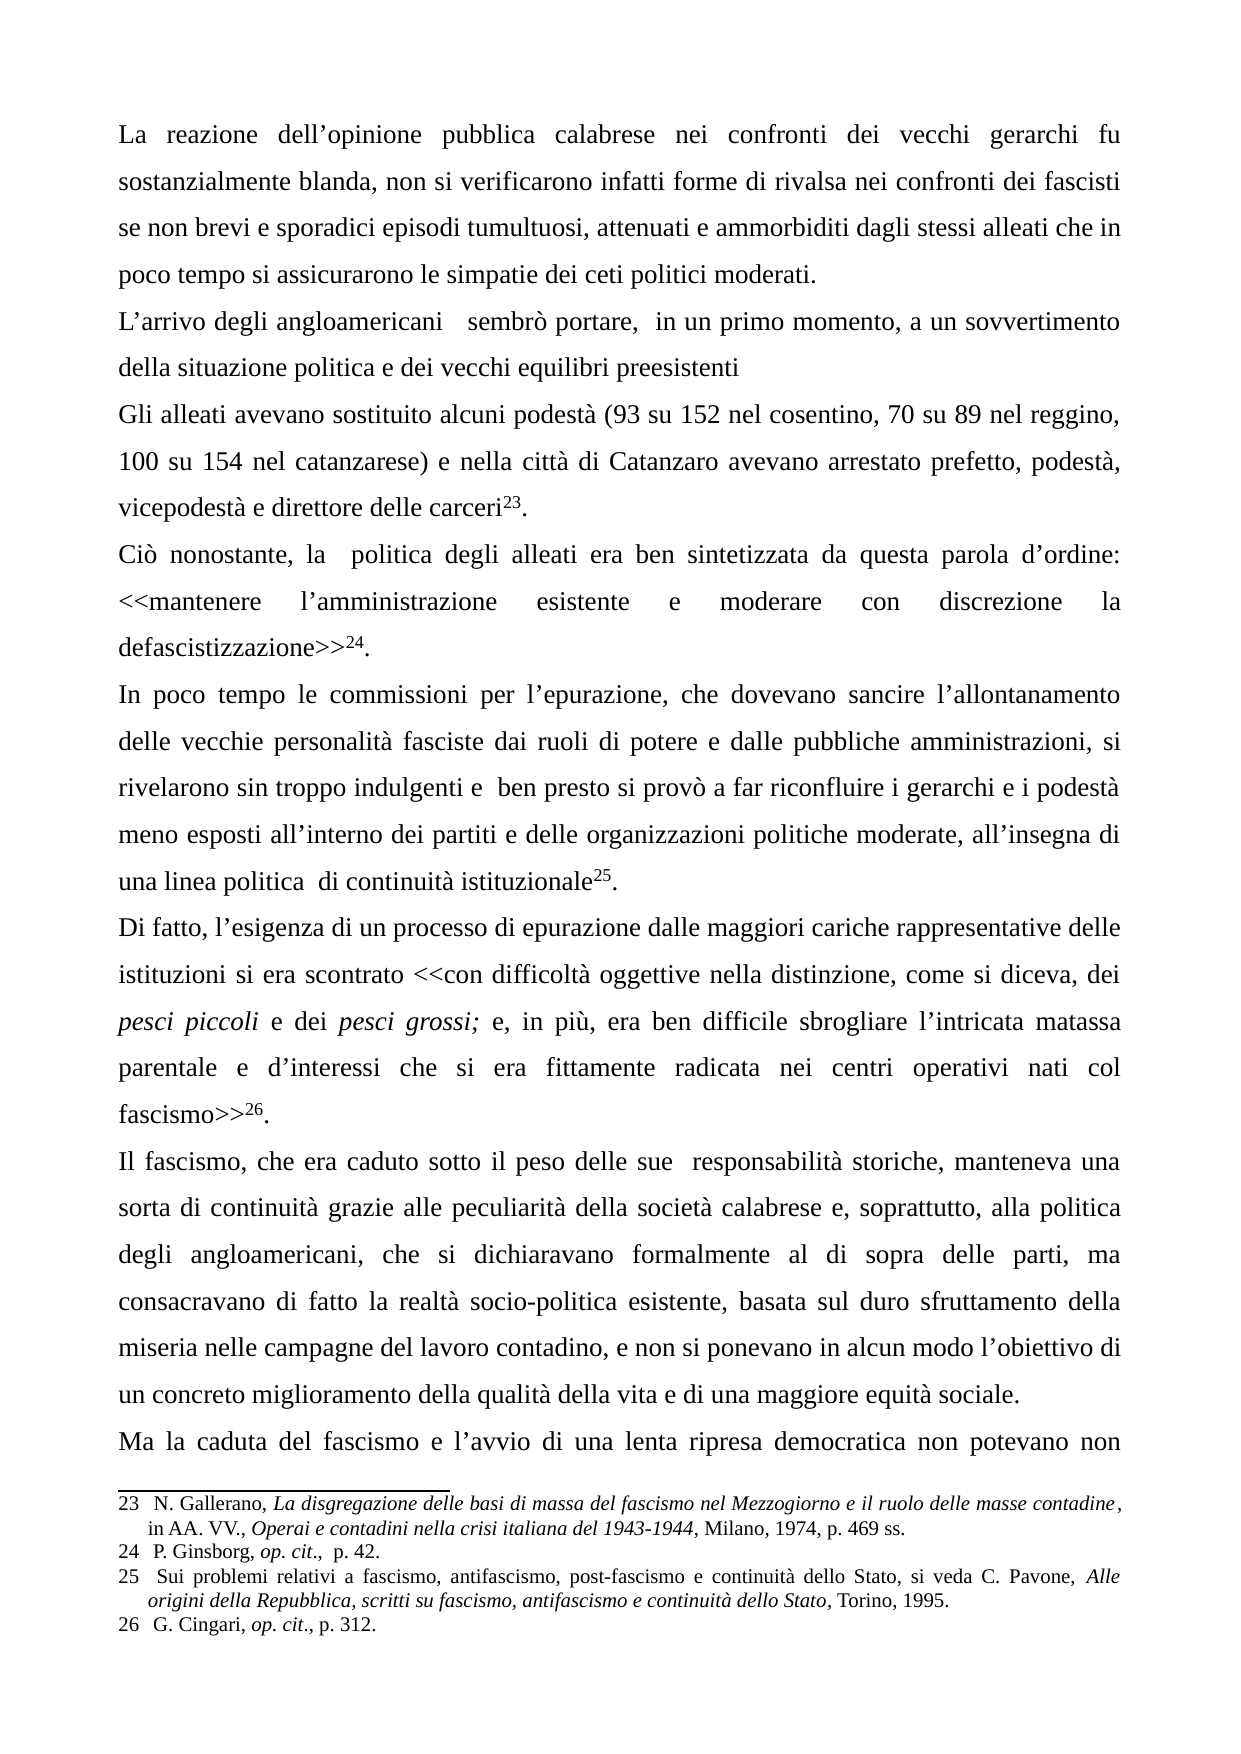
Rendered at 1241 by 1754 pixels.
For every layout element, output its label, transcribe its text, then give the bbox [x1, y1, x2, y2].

text Ma la caduta del fascismo e l’avvio di una lenta ripresa democratica non potevano non [118, 1425, 1122, 1456]
text G. Cingari, op. cit., p. 312. [118, 1612, 1122, 1636]
text P. Ginsborg, op. cit., p. 42. [118, 1539, 1122, 1563]
text Sui problemi relativi a fascismo, antifascismo, post-fascismo e continuità dello Stato, si veda C. Pavone, Alle origini della Repubblica, scritti su fascismo, antifascismo e continuità dello Stato, Torino, 1995. [118, 1563, 1122, 1612]
text Gli alleati avevano sostituito alcuni podestà (93 su 152 nel cosentino, 70 su 89 nel reggino, 100 su 154 nel catanzarese) e nella città di Catanzaro avevano arrestato prefetto, podestà, vicepodestà e direttore delle carceri. [118, 398, 1122, 523]
text L’arrivo degli angloamericani sembrò portare, in un primo momento, a un sovvertimento della situazione politica e dei vecchi equilibri preesistenti [118, 305, 1122, 383]
text Il fascismo, che era caduto sotto il peso delle sue responsabilità storiche, manteneva una sorta di continuità grazie alle peculiarità della società calabrese e, soprattutto, alla politica degli angloamericani, che si dichiaravano formalmente al di sopra delle parti, ma consacravano di fatto la realtà socio-politica esistente, basata sul duro sfruttamento della miseria nelle campagne del lavoro contadino, e non si ponevano in alcun modo l’obiettivo di un concreto miglioramento della qualità della vita e di una maggiore equità sociale. [118, 1145, 1122, 1409]
text In poco tempo le commissioni per l’epurazione, che dovevano sancire l’allontanamento delle vecchie personalità fasciste dai ruoli di potere e dalle pubbliche amministrazioni, si rivelarono sin troppo indulgenti e ben presto si provò a far riconfluire i gerarchi e i podestà meno esposti all’interno dei partiti e delle organizzazioni politiche moderate, all’insegna di una linea politica di continuità istituzionale. [118, 678, 1122, 896]
text La reazione dell’opinione pubblica calabrese nei confronti dei vecchi gerarchi fu sostanzialmente blanda, non si verificarono infatti forme di rivalsa nei confronti dei fascisti se non brevi e sporadici episodi tumultuosi, attenuati e ammorbiditi dagli stessi alleati che in poco tempo si assicurarono le simpatie dei ceti politici moderati. [118, 118, 1122, 289]
text N. Gallerano, La disgregazione delle basi di massa del fascismo nel Mezzogiorno e il ruolo delle masse contadine, in AA. VV., Operai e contadini nella crisi italiana del 1943-1944, Milano, 1974, p. 469 ss. [118, 1491, 1122, 1539]
text Di fatto, l’esigenza di un processo di epurazione dalle maggiori cariche rappresentative delle istituzioni si era scontrato <<con difficoltà oggettive nella distinzione, come si diceva, dei pesci piccoli e dei pesci grossi; e, in più, era ben difficile sbrogliare l’intricata matassa parentale e d’interessi che si era fittamente radicata nei centri operativi nati col fascismo>>. [118, 911, 1122, 1129]
text Ciò nonostante, la politica degli alleati era ben sintetizzata da questa parola d’ordine: <<mantenere l’amministrazione esistente e moderare con discrezione la defascistizzazione>>. [118, 538, 1122, 663]
